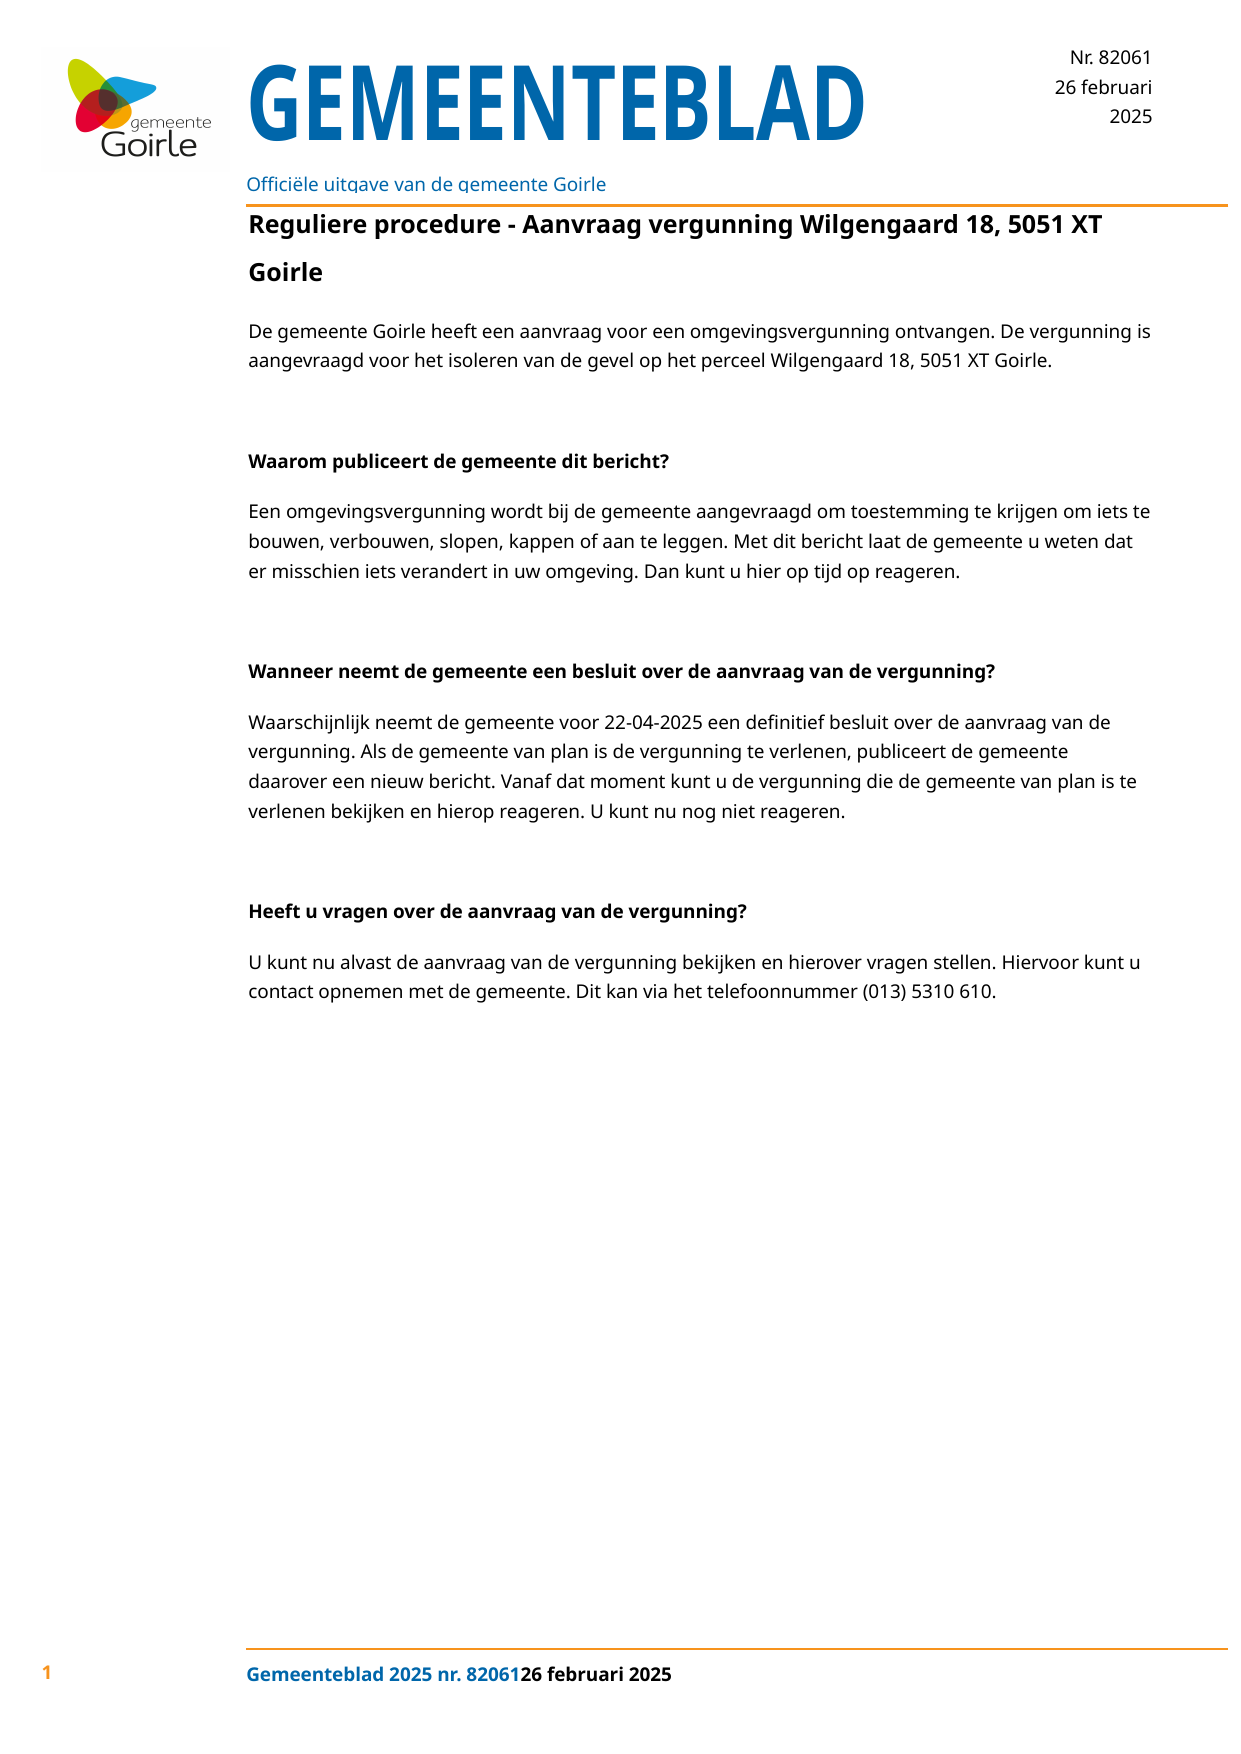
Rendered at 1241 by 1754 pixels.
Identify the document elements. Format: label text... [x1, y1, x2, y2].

text Reguliere procedure - Aanvraag vergunning Wilgengaard 18, 5051 XT Goirle [248, 207, 1152, 288]
text Wanneer neemt de gemeente een besluit over de aanvraag van de vergunning? [248, 659, 1152, 684]
text De gemeente Goirle heeft een aanvraag voor een omgevingsvergunning ontvangen. De vergunning is aangevraagd voor het isoleren van de gevel op het perceel Wilgengaard 18, 5051 XT Goirle. [248, 318, 1152, 373]
text Heeft u vragen over de aanvraag van de vergunning? [248, 899, 1152, 924]
text Een omgevingsvergunning wordt bij de gemeente aangevraagd om toestemming te krijgen om iets te bouwen, verbouwen, slopen, kappen of aan te leggen. Met dit bericht laat de gemeente u weten dat er misschien iets verandert in uw omgeving. Dan kunt u hier op tijd op reageren. [248, 499, 1152, 584]
text Waarschijnlijk neemt de gemeente voor 22-04-2025 een definitief besluit over de aanvraag van de vergunning. Als de gemeente van plan is de vergunning te verlenen, publiceert de gemeente daarover een nieuw bericht. Vanaf dat moment kunt u de vergunning die de gemeente van plan is te verlenen bekijken en hierop reageren. U kunt nu nog niet reageren. [248, 709, 1152, 824]
text Waarom publiceert de gemeente dit bericht? [248, 448, 1152, 474]
text U kunt nu alvast de aanvraag van de vergunning bekijken en hierover vragen stellen. Hiervoor kunt u contact opnemen met de gemeente. Dit kan via het telefoonnummer (013) 5310 610. [248, 949, 1152, 1004]
picture [41, 47, 231, 172]
